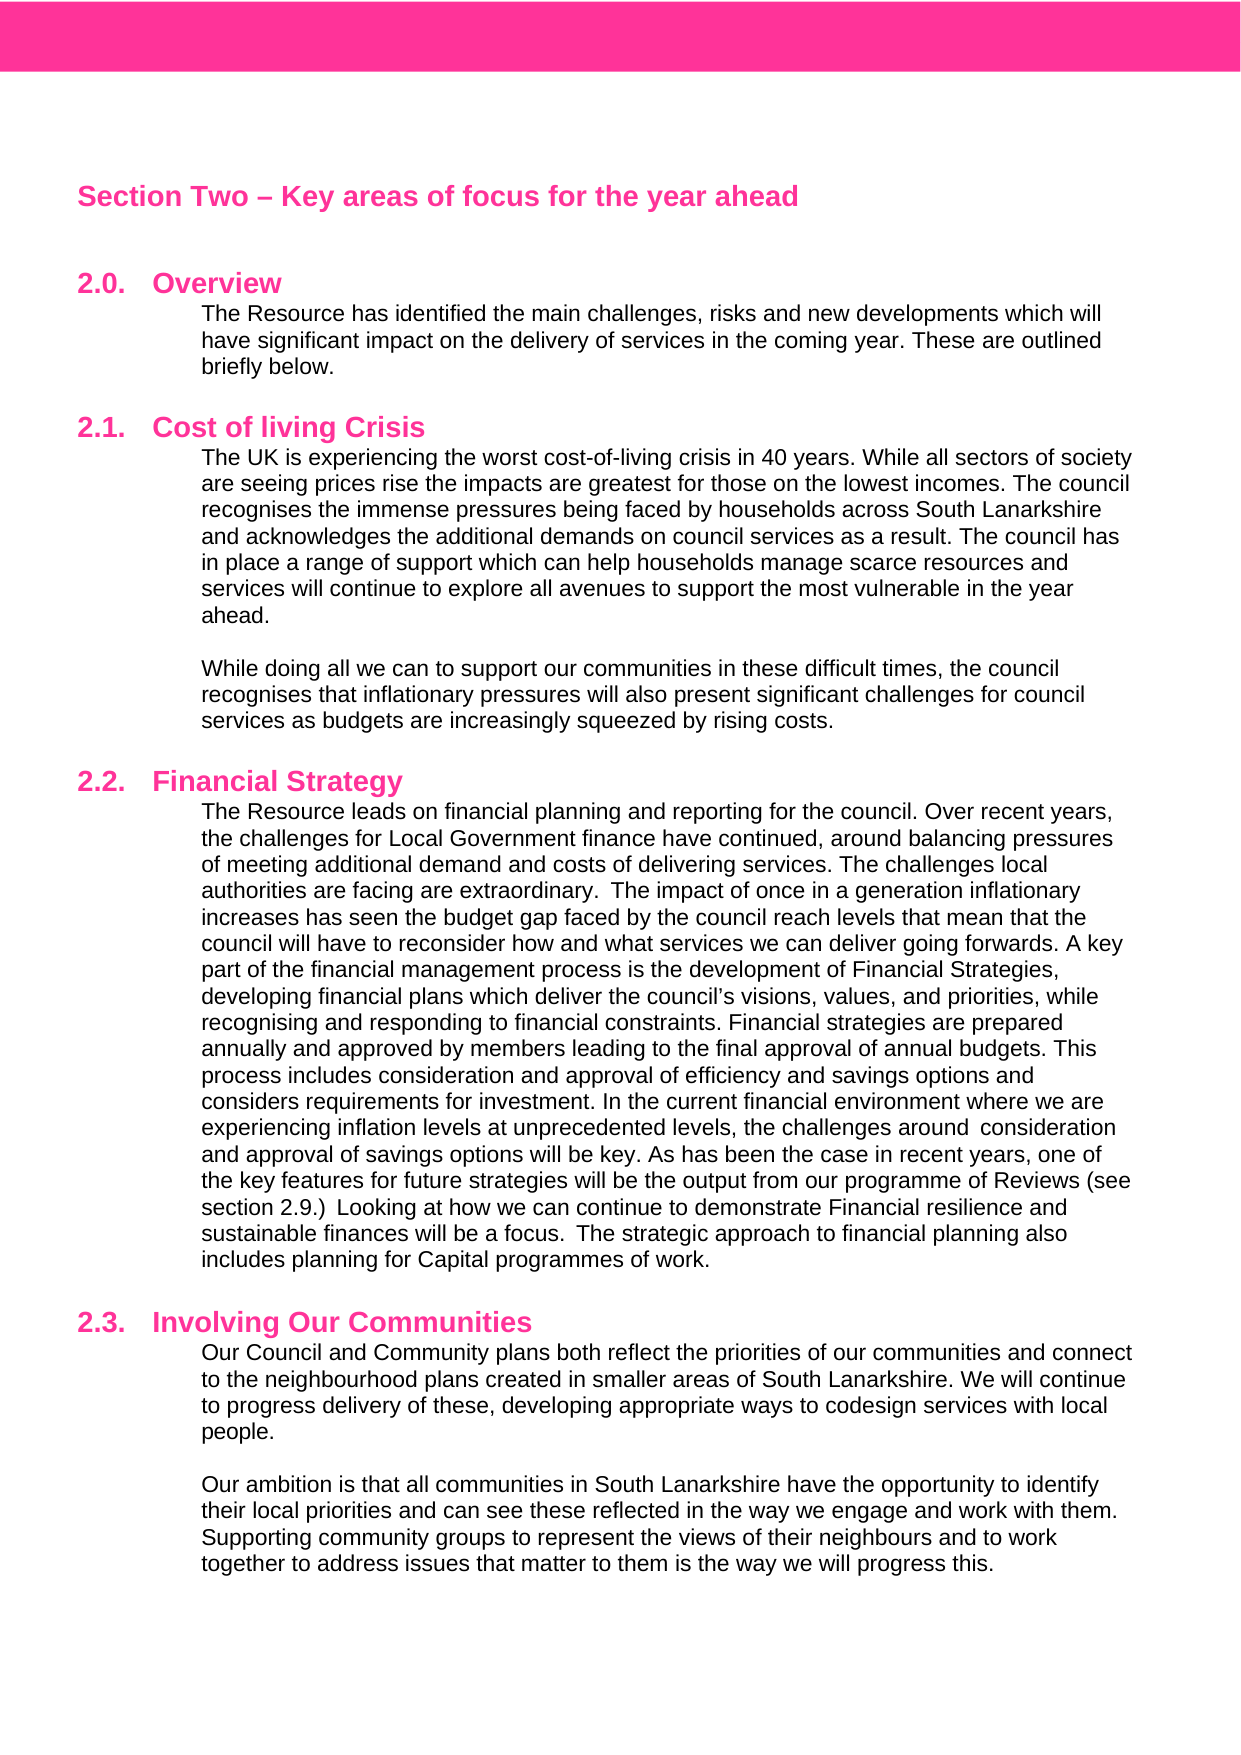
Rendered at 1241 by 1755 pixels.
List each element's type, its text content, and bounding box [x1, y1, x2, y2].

subtitle 2.2. Financial Strategy [77, 764, 1172, 798]
text The Resource leads on financial planning and reporting for the council. Over recent years, the challenges for Local Government finance have continued, around balancing pressures of meeting additional demand and costs of delivering services. The challenges local authorities are facing are extraordinary. The impact of once in a generation inflationary increases has seen the budget gap faced by the council reach levels that mean that the council will have to reconsider how and what services we can deliver going forwards. A key part of the financial management process is the development of Financial Strategies, developing financial plans which deliver the council’s visions, values, and priorities, while recognising and responding to financial constraints. Financial strategies are prepared annually and approved by members leading to the final approval of annual budgets. This process includes consideration and approval of efficiency and savings options and considers requirements for investment. In the current financial environment where we are experiencing inflation levels at unprecedented levels, the challenges around consideration and approval of savings options will be key. As has been the case in recent years, one of the key features for future strategies will be the output from our programme of Reviews (see section 2.9.) Looking at how we can continue to demonstrate Financial resilience and sustainable finances will be a focus. The strategic approach to financial planning also includes planning for Capital programmes of work. [201, 798, 1132, 1272]
subtitle 2.1. Cost of living Crisis [77, 410, 1172, 444]
subtitle 2.3. Involving Our Communities [77, 1306, 1172, 1339]
text The Resource has identified the main challenges, risks and new developments which will have significant impact on the delivery of services in the coming year. These are outlined briefly below. [201, 300, 1102, 379]
text While doing all we can to support our communities in these difficult times, the council recognises that inflationary pressures will also present significant challenges for council services as budgets are increasingly squeezed by rising costs. [201, 655, 1093, 734]
subtitle Section Two – Key areas of focus for the year ahead [77, 179, 1172, 213]
text Our Council and Community plans both reflect the priorities of our communities and connect to the neighbourhood plans created in smaller areas of South Lanarkshire. We will continue to progress delivery of these, developing appropriate ways to codesign services with local people. [201, 1339, 1134, 1444]
subtitle 2.0. Overview [77, 266, 1172, 300]
text Our ambition is that all communities in South Lanarkshire have the opportunity to identify their local priorities and can see these reflected in the way we engage and work with them. Supporting community groups to represent the views of their neighbours and to work together to address issues that matter to them is the way we will progress this. [201, 1471, 1130, 1576]
text The UK is experiencing the worst cost-of-living crisis in 40 years. While all sectors of society are seeing prices rise the impacts are greatest for those on the lowest incomes. The council recognises the immense pressures being faced by households across South Lanarkshire and acknowledges the additional demands on council services as a result. The council has in place a range of support which can help households manage scarce resources and services will continue to explore all avenues to support the most vulnerable in the year ahead. [201, 444, 1134, 628]
